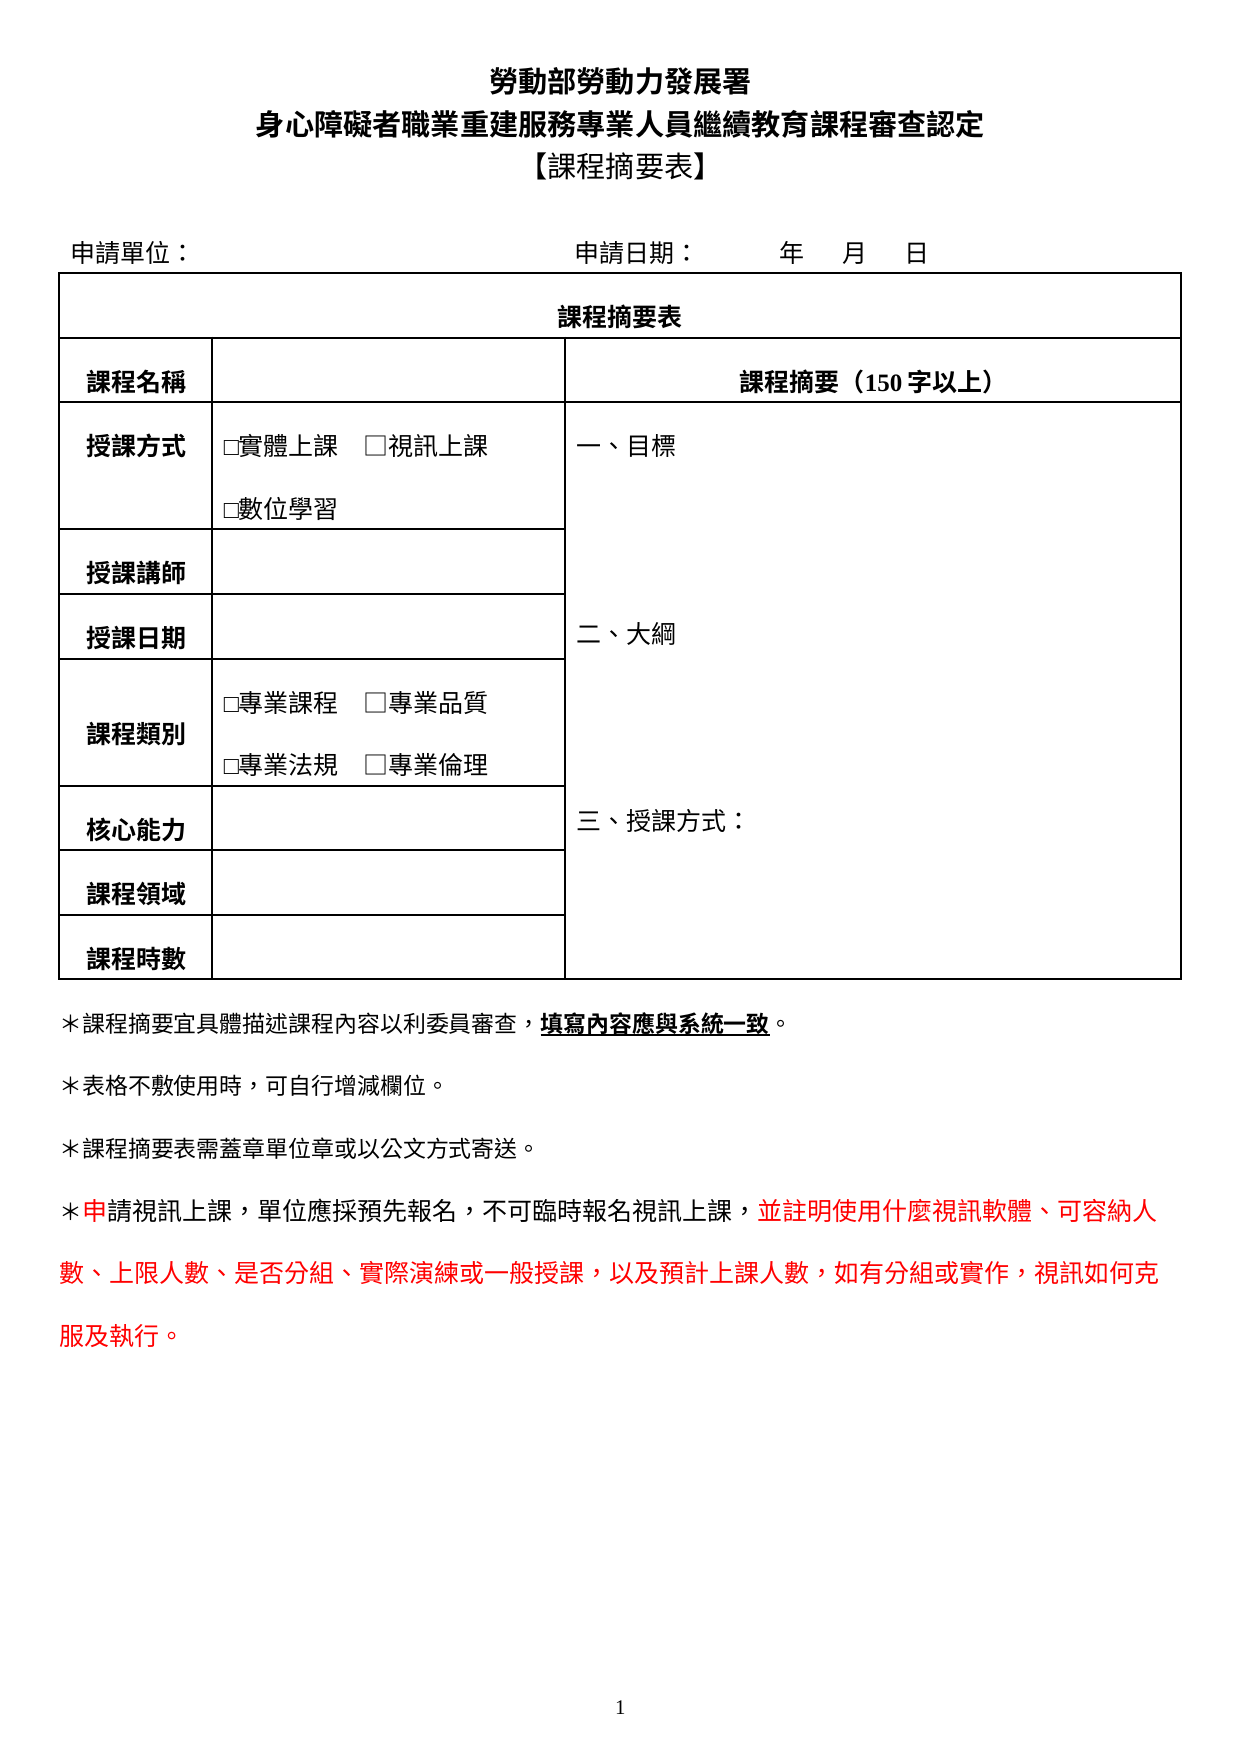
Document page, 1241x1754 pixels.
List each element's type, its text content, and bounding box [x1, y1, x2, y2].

table_cell 授課方式 [60, 403, 211, 528]
table_cell [213, 530, 564, 593]
text ＊課程摘要宜具體描述課程內容以利委員審查，填寫內容應與系統一致。 [59, 980, 1181, 1043]
table_cell 課程摘要表 [60, 274, 1180, 337]
table_cell 授課講師 [60, 530, 211, 593]
table_cell [213, 787, 564, 849]
text ＊課程摘要表需蓋章單位章或以公文方式寄送。 [59, 1105, 1181, 1168]
table_header 申請單位： [59, 210, 212, 272]
table_header [212, 210, 563, 272]
table_cell [213, 916, 564, 978]
table_header 年 月 日 [718, 210, 1181, 272]
table_cell [213, 595, 564, 657]
text ＊申請視訊上課，單位應採預先報名，不可臨時報名視訊上課，並註明使用什麼視訊軟體、可容納人數、上限人數、是否分組、實際演練或一般授課，以及預計上課人數，如有分組或實作，視訊如何克服及執行。 [59, 1168, 1181, 1355]
table_cell 授課日期 [60, 595, 211, 657]
table_cell 課程摘要（150字以上） [566, 339, 1180, 401]
table_cell □專業課程 □專業品質 □專業法規 □專業倫理 [213, 660, 564, 784]
table_cell 課程名稱 [60, 339, 211, 401]
table_cell 一、目標 二、大綱 三、授課方式： [566, 403, 1180, 978]
table_cell [213, 339, 564, 401]
table_header 申請日期： [563, 210, 718, 272]
table_cell 核心能力 [60, 787, 211, 849]
text ＊表格不敷使用時，可自行增減欄位。 [59, 1043, 1181, 1105]
table_cell [213, 851, 564, 914]
table_cell 課程類別 [60, 660, 211, 784]
table_cell 課程領域 [60, 851, 211, 914]
table_cell 課程時數 [60, 916, 211, 978]
table_cell □實體上課 □視訊上課 □數位學習 [213, 403, 564, 528]
